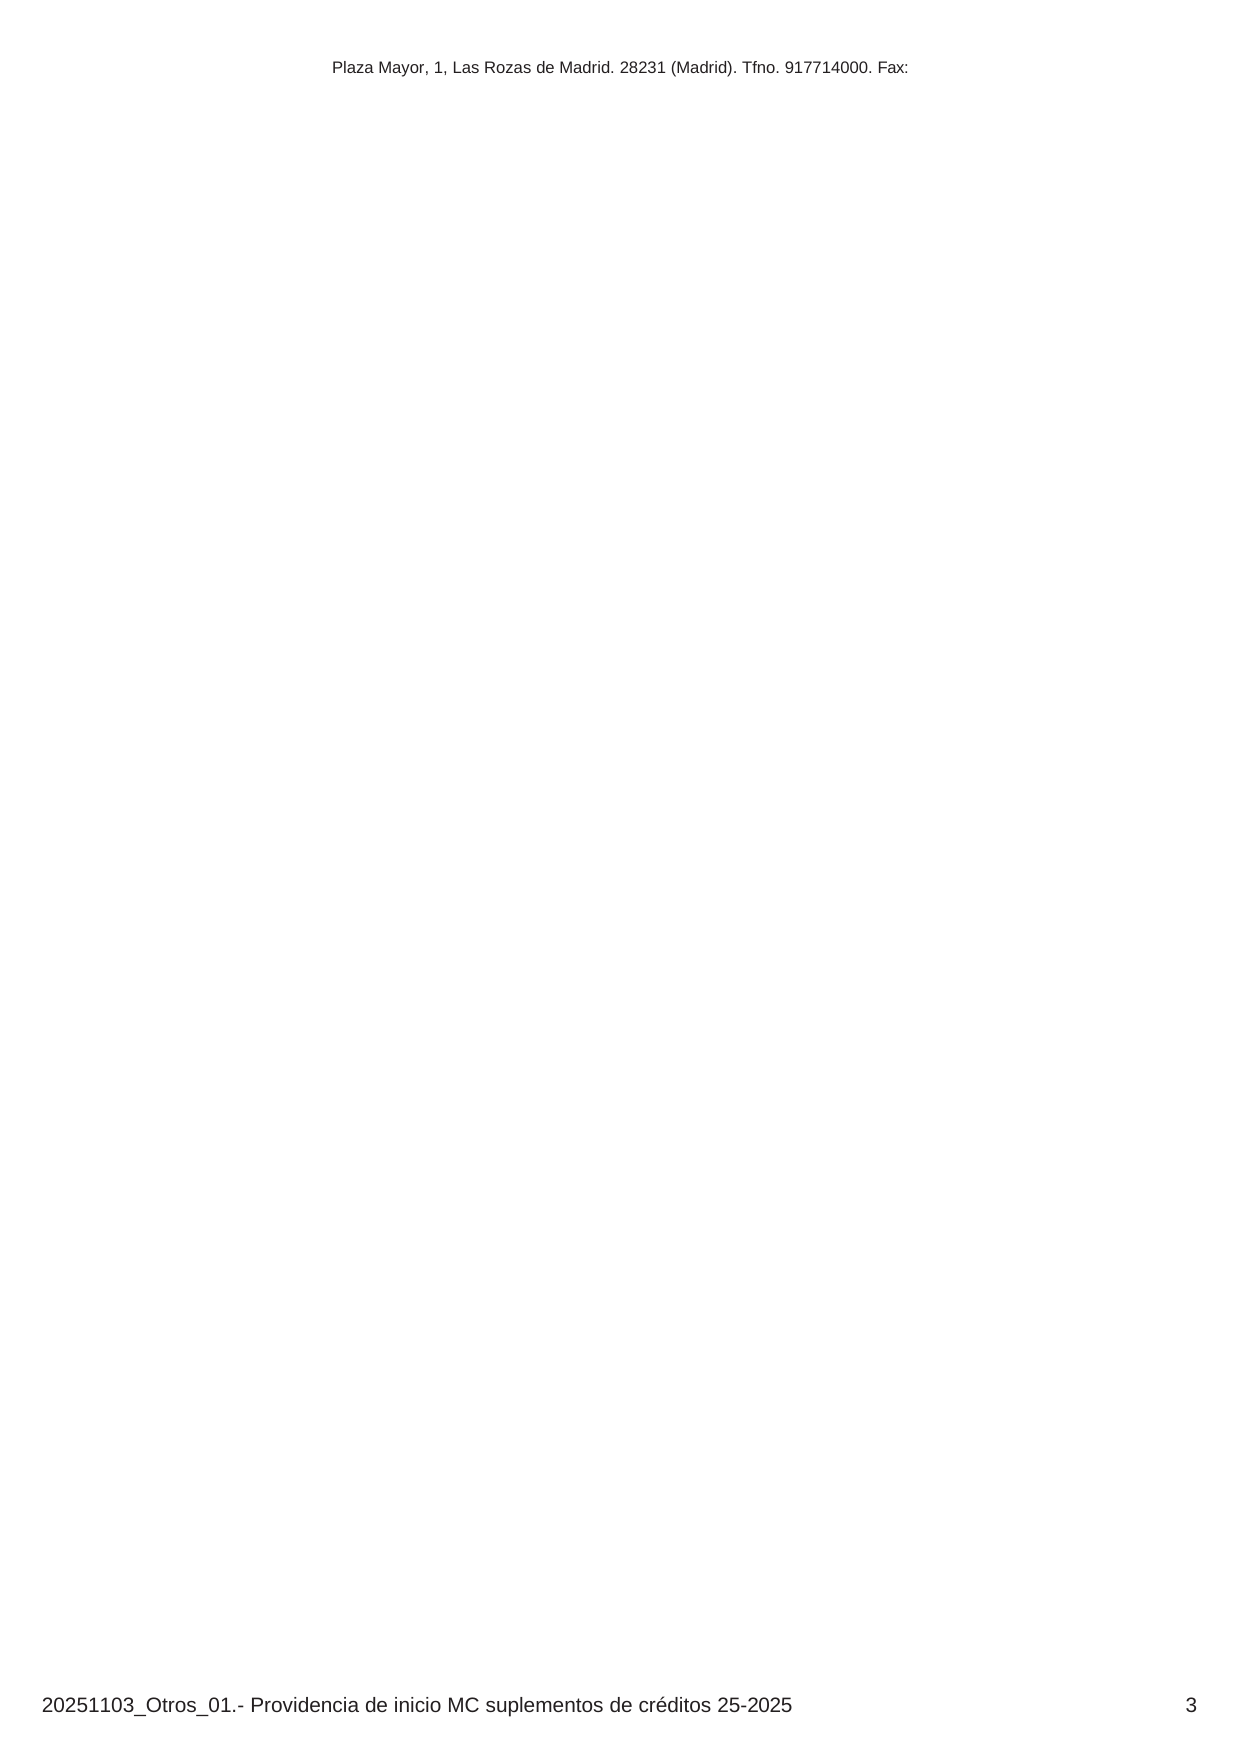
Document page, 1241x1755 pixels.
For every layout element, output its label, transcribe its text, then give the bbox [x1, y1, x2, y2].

text Plaza Mayor, 1, Las Rozas de Madrid. 28231 (Madrid). Tfno. 917714000. Fax: [81, 58, 1160, 77]
